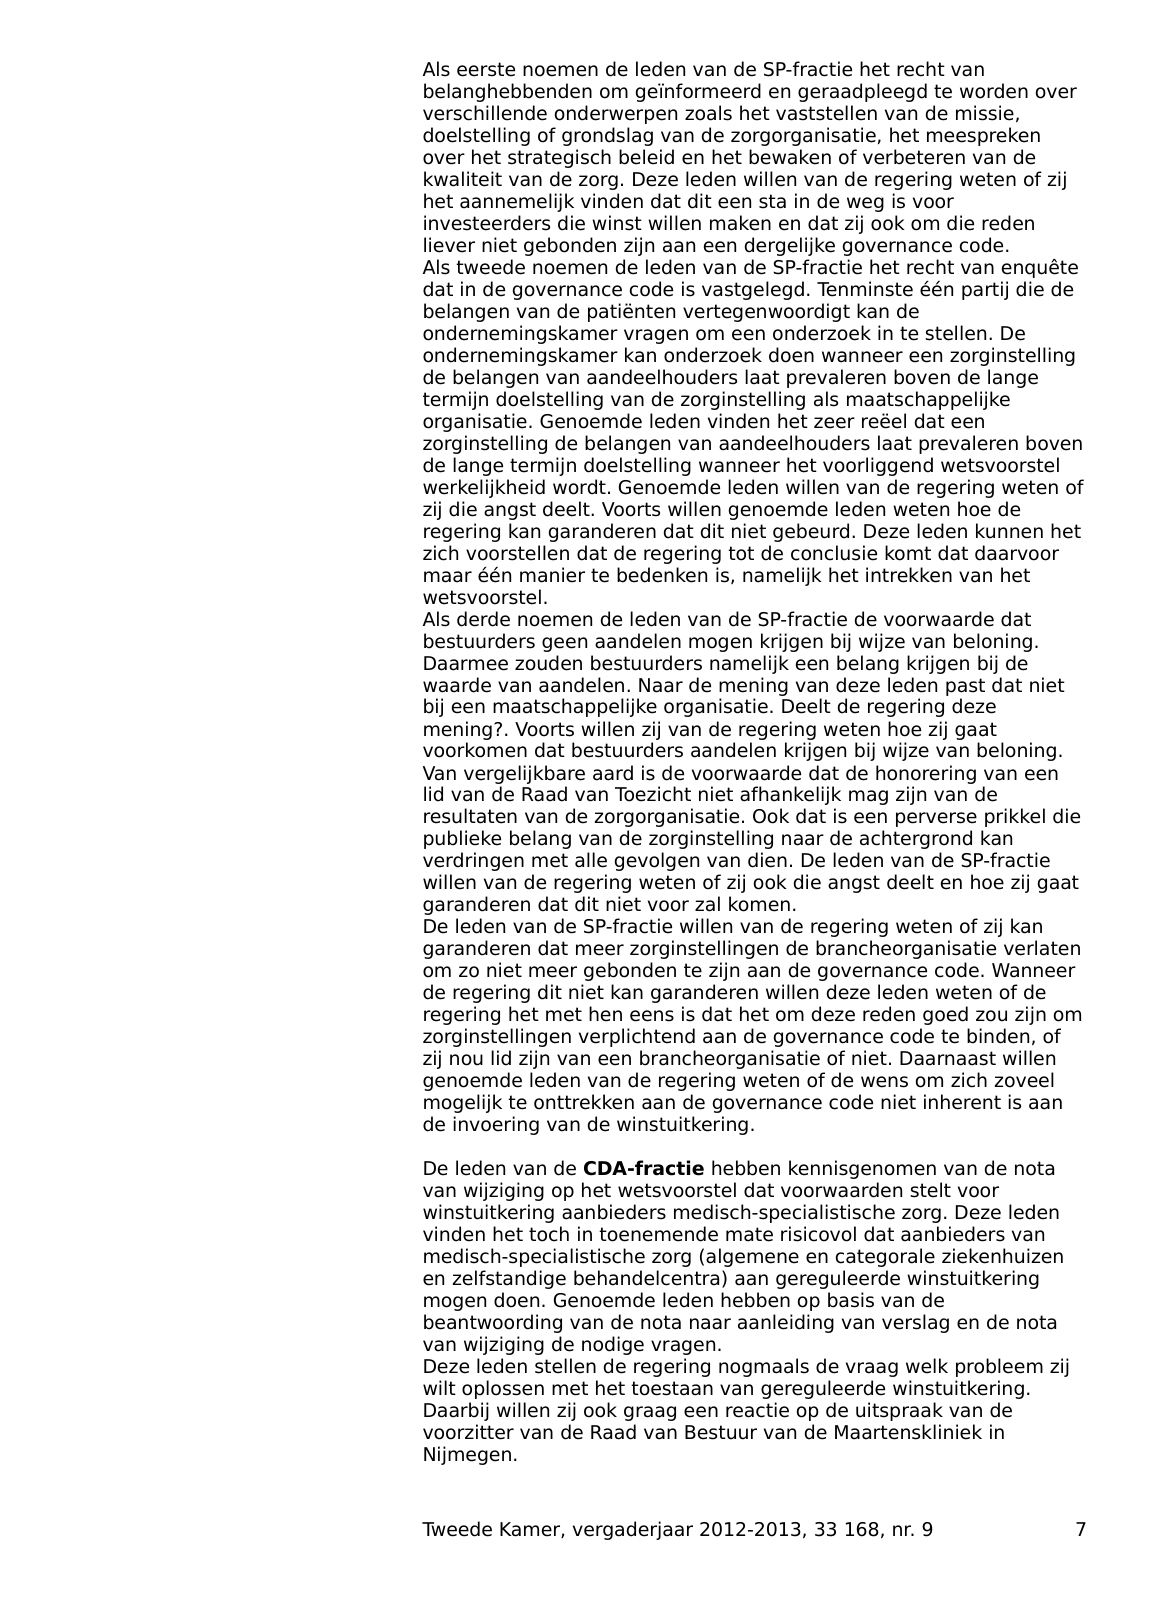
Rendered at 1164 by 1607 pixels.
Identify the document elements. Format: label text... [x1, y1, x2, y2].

text Als eerste noemen de leden van de SP-fractie het recht van belanghebbenden om geïnformeerd en geraadpleegd te worden over verschillende onderwerpen zoals het vaststellen van de missie, doelstelling of grondslag van de zorgorganisatie, het meespreken over het strategisch beleid en het bewaken of verbeteren van de kwaliteit van de zorg. Deze leden willen van de regering weten of zij het aannemelijk vinden dat dit een sta in de weg is voor investeerders die winst willen maken en dat zij ook om die reden liever niet gebonden zijn aan een dergelijke governance code. [422, 59, 1087, 257]
text Als derde noemen de leden van de SP-fractie de voorwaarde dat bestuurders geen aandelen mogen krijgen bij wijze van beloning. Daarmee zouden bestuurders namelijk een belang krijgen bij de waarde van aandelen. Naar de mening van deze leden past dat niet bij een maatschappelijke organisatie. Deelt de regering deze mening?. Voorts willen zij van de regering weten hoe zij gaat voorkomen dat bestuurders aandelen krijgen bij wijze van beloning. Van vergelijkbare aard is de voorwaarde dat de honorering van een lid van de Raad van Toezicht niet afhankelijk mag zijn van de resultaten van de zorgorganisatie. Ook dat is een perverse prikkel die publieke belang van de zorginstelling naar de achtergrond kan verdringen met alle gevolgen van dien. De leden van de SP-fractie willen van de regering weten of zij ook die angst deelt en hoe zij gaat garanderen dat dit niet voor zal komen. [422, 608, 1087, 916]
text De leden van de CDA-fractie hebben kennisgenomen van de nota van wijziging op het wetsvoorstel dat voorwaarden stelt voor winstuitkering aanbieders medisch-specialistische zorg. Deze leden vinden het toch in toenemende mate risicovol dat aanbieders van medisch-specialistische zorg (algemene en categorale ziekenhuizen en zelfstandige behandelcentra) aan gereguleerde winstuitkering mogen doen. Genoemde leden hebben op basis van de beantwoording van de nota naar aanleiding van verslag en de nota van wijziging de nodige vragen. [422, 1158, 1087, 1356]
text Als tweede noemen de leden van de SP-fractie het recht van enquête dat in de governance code is vastgelegd. Tenminste één partij die de belangen van de patiënten vertegenwoordigt kan de ondernemingskamer vragen om een onderzoek in te stellen. De ondernemingskamer kan onderzoek doen wanneer een zorginstelling de belangen van aandeelhouders laat prevaleren boven de lange termijn doelstelling van de zorginstelling als maatschappelijke organisatie. Genoemde leden vinden het zeer reëel dat een zorginstelling de belangen van aandeelhouders laat prevaleren boven de lange termijn doelstelling wanneer het voorliggend wetsvoorstel werkelijkheid wordt. Genoemde leden willen van de regering weten of zij die angst deelt. Voorts willen genoemde leden weten hoe de regering kan garanderen dat dit niet gebeurd. Deze leden kunnen het zich voorstellen dat de regering tot de conclusie komt dat daarvoor maar één manier te bedenken is, namelijk het intrekken van het wetsvoorstel. [422, 257, 1087, 608]
text De leden van de SP-fractie willen van de regering weten of zij kan garanderen dat meer zorginstellingen de brancheorganisatie verlaten om zo niet meer gebonden te zijn aan de governance code. Wanneer de regering dit niet kan garanderen willen deze leden weten of de regering het met hen eens is dat het om deze reden goed zou zijn om zorginstellingen verplichtend aan de governance code te binden, of zij nou lid zijn van een brancheorganisatie of niet. Daarnaast willen genoemde leden van de regering weten of de wens om zich zoveel mogelijk te onttrekken aan de governance code niet inherent is aan de invoering van de winstuitkering. [422, 916, 1087, 1136]
text Deze leden stellen de regering nogmaals de vraag welk probleem zij wilt oplossen met het toestaan van gereguleerde winstuitkering. Daarbij willen zij ook graag een reactie op de uitspraak van de voorzitter van de Raad van Bestuur van de Maartenskliniek in Nijmegen. [422, 1356, 1087, 1466]
